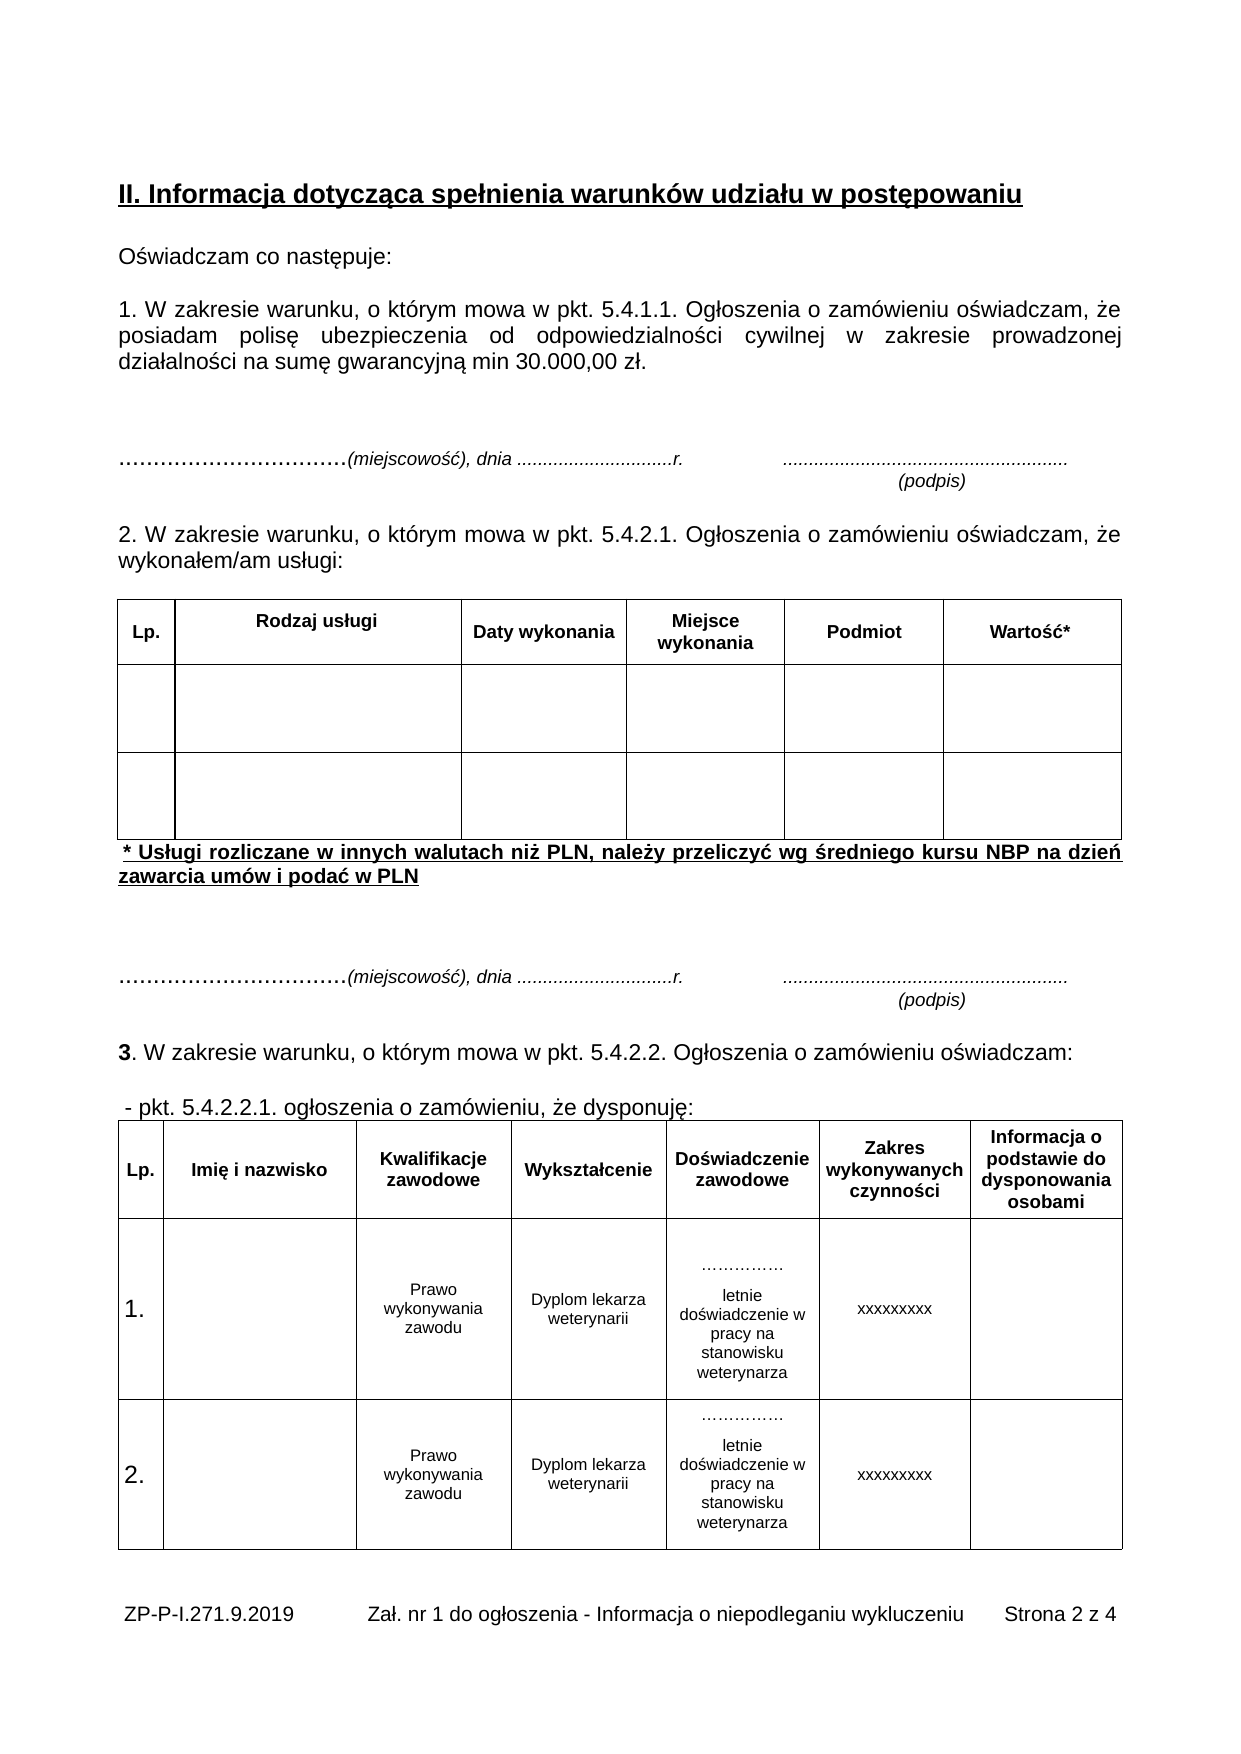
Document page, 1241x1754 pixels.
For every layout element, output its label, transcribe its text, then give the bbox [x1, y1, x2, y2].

table_header Rodzaj usługi [176, 600, 461, 664]
table_header Lp. [119, 1121, 163, 1218]
table_cell …………… letnie doświadczenie w pracy na stanowisku weterynarza [667, 1400, 819, 1549]
table_cell …………… letnie doświadczenie w pracy na stanowisku weterynarza [667, 1219, 819, 1399]
text 3. W zakresie warunku, o którym mowa w pkt. 5.4.2.2. Ogłoszenia o zamówieniu oświadczam: [118, 1010, 1122, 1065]
table_cell [785, 665, 943, 752]
table_cell [176, 753, 461, 839]
table_cell [118, 665, 174, 752]
text - pkt. 5.4.2.2.1. ogłoszenia o zamówieniu, że dysponuję: [118, 1065, 1122, 1120]
table_cell [164, 1219, 356, 1399]
table_cell Dyplom lekarza weterynarii [512, 1219, 666, 1399]
table_cell [164, 1400, 356, 1549]
table_cell Prawo wykonywania zawodu [357, 1400, 511, 1549]
table_header Wykształcenie [512, 1121, 666, 1218]
table_header Imię i nazwisko [164, 1121, 356, 1218]
text (podpis) [118, 988, 1122, 1010]
table_cell [462, 753, 626, 839]
table_header Informacja o podstawie do dysponowania osobami [971, 1121, 1122, 1218]
text 1. W zakresie warunku, o którym mowa w pkt. 5.4.1.1. Ogłoszenia o zamówieniu oświadczam, że posiadam polisę ubezpieczenia od odpowiedzialności cywilnej w zakresie prowadzonej działalności na sumę gwarancyjną min 30.000,00 zł. [118, 296, 1122, 375]
table_header Wartość* [944, 600, 1121, 664]
table_cell [971, 1219, 1122, 1399]
table_cell [785, 753, 943, 839]
table_cell [627, 665, 784, 752]
text Oświadczam co następuje: [118, 243, 1122, 269]
table_cell [944, 665, 1121, 752]
table_header Kwalifikacje zawodowe [357, 1121, 511, 1218]
table_header Miejsce wykonania [627, 600, 784, 664]
table_cell [462, 665, 626, 752]
text * Usługi rozliczane w innych walutach niż PLN, należy przeliczyć wg średniego kursu NBP na dzień zawarcia umów i podać w PLN [118, 840, 1122, 888]
table_header Doświadczenie zawodowe [667, 1121, 819, 1218]
text (podpis) [118, 470, 1122, 492]
table_cell [118, 753, 174, 839]
table_cell [971, 1400, 1122, 1549]
table_cell 2. [119, 1400, 163, 1549]
table_cell Prawo wykonywania zawodu [357, 1219, 511, 1399]
table_cell xxxxxxxxx [820, 1400, 970, 1549]
text II. Informacja dotycząca spełnienia warunków udziału w postępowaniu [118, 178, 1122, 209]
table_header Podmiot [785, 600, 943, 664]
table_cell 1. [119, 1219, 163, 1399]
text .................................(miejscowość), dnia ..............................r. ....................................................... [118, 960, 1122, 988]
table_cell xxxxxxxxx [820, 1219, 970, 1399]
text .................................(miejscowość), dnia ..............................r. ....................................................... [118, 442, 1122, 470]
table_cell [627, 753, 784, 839]
table_header Daty wykonania [462, 600, 626, 664]
table_header Zakres wykonywanych czynności [820, 1121, 970, 1218]
table_cell Dyplom lekarza weterynarii [512, 1400, 666, 1549]
table_cell [176, 665, 461, 752]
table_cell [944, 753, 1121, 839]
table_header Lp. [118, 600, 174, 664]
text 2. W zakresie warunku, o którym mowa w pkt. 5.4.2.1. Ogłoszenia o zamówieniu oświadczam, że wykonałem/am usługi: [118, 521, 1122, 573]
